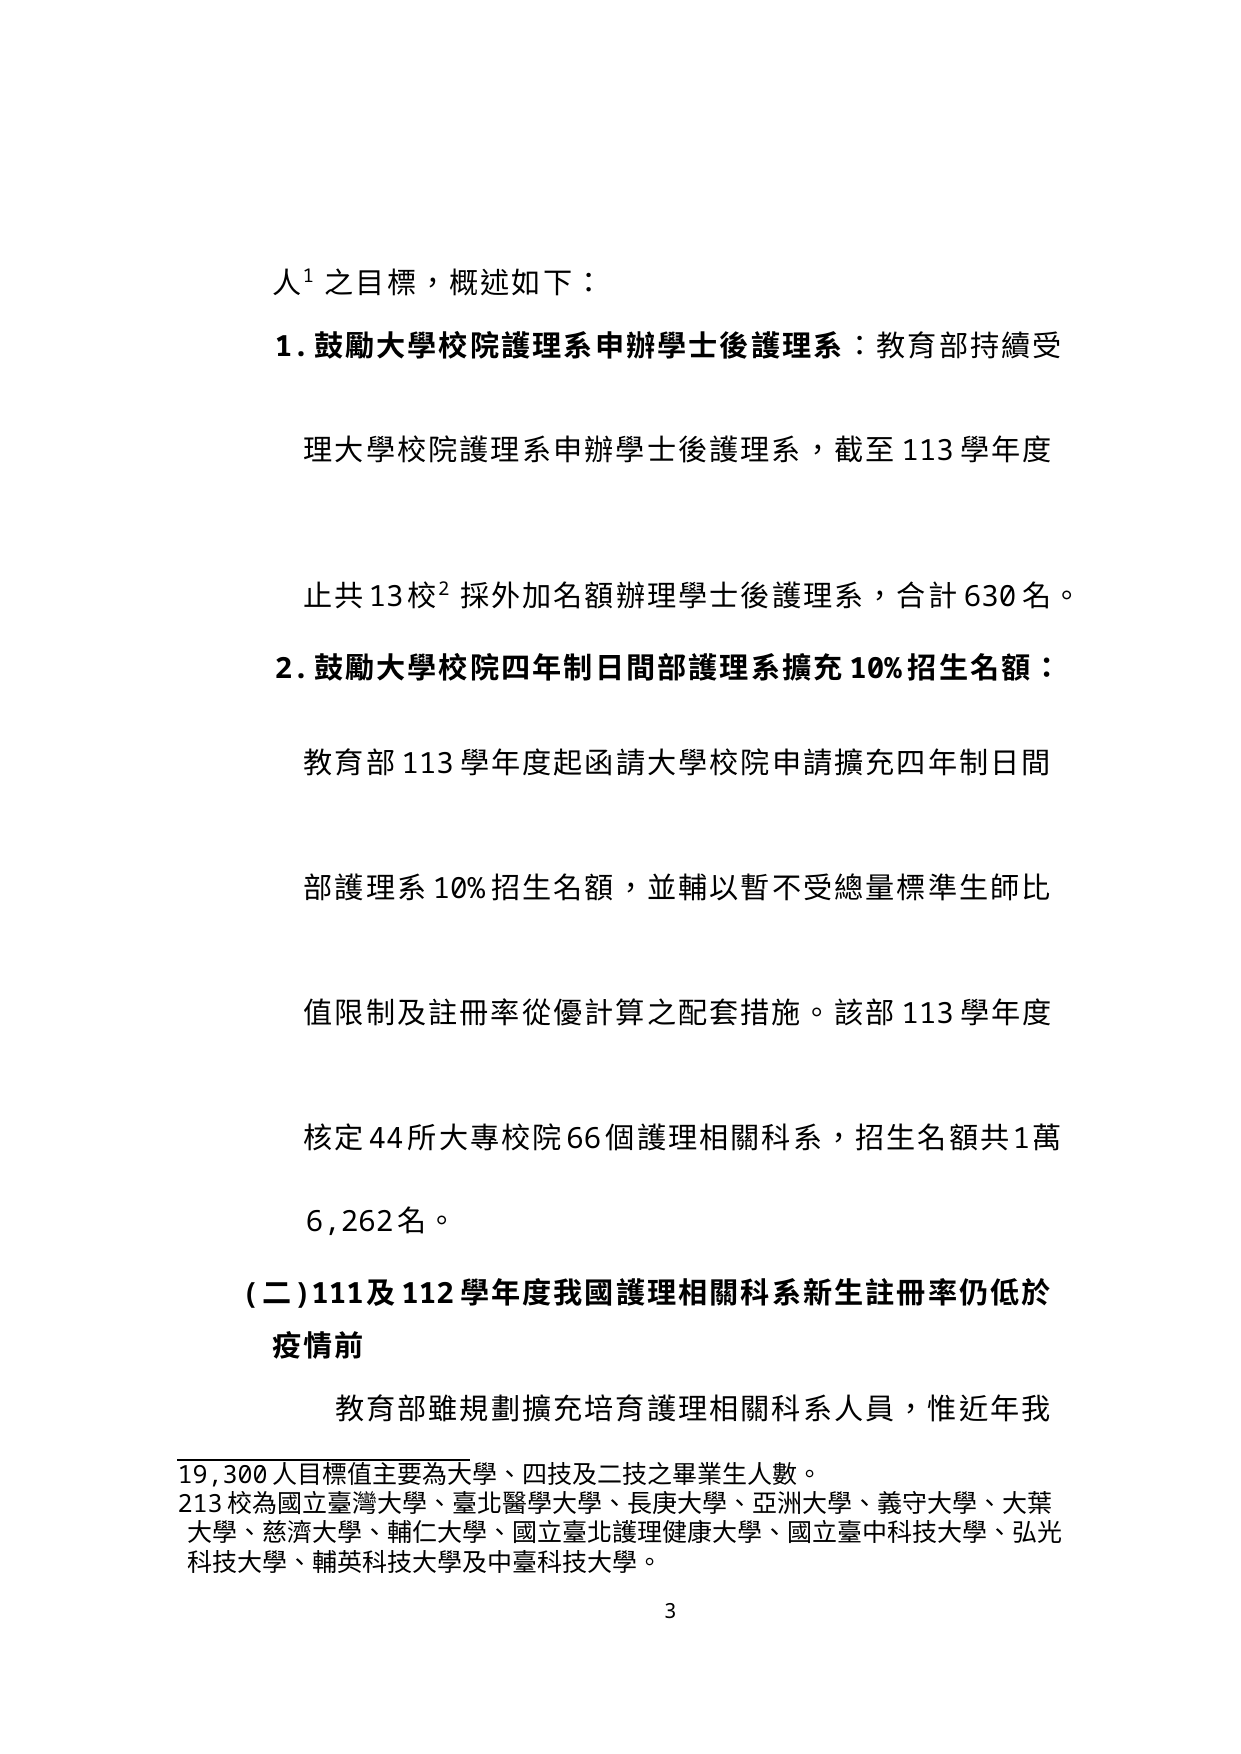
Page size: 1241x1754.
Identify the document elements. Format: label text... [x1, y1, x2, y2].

text 教育部雖規劃擴充培育護理相關科系人員，惟近年我 [266, 1365, 1063, 1427]
text 9,300人目標值主要為大學、四技及二技之畢業生人數。 [177, 1460, 1063, 1489]
text 1.鼓勵大學校院護理系申辦學士後護理系：教育部持續受理大學校院護理系申辦學士後護理系，截至113學年度止共13校採外加名額辦理學士後護理系，合計630名。 [266, 302, 1063, 615]
text 2.鼓勵大學校院四年制日間部護理系擴充10%招生名額：教育部113學年度起函請大學校院申請擴充四年制日間部護理系10%招生名額，並輔以暫不受總量標準生師比值限制及註冊率從優計算之配套措施。該部113學年度核定44所大專校院66個護理相關科系，招生名額共1萬6,262名。 [266, 615, 1063, 1240]
text 前揭「護理人力政策整備計畫」之護理人力培育策略係由教育部負責，藉由鼓勵大學院校「申辦學士後護理系」及「擴充四年制日間部護理系10%招生名額」，期達成112至114學年度間，每學年度護理科系畢業生9,300人之目標，概述如下： [266, 177, 1063, 302]
text 13校為國立臺灣大學、臺北醫學大學、長庚大學、亞洲大學、義守大學、大葉大學、慈濟大學、輔仁大學、國立臺北護理健康大學、國立臺中科技大學、弘光科技大學、輔英科技大學及中臺科技大學。 [177, 1489, 1063, 1577]
text (二)111及112學年度我國護理相關科系新生註冊率仍低於疫情前 [236, 1240, 1063, 1365]
